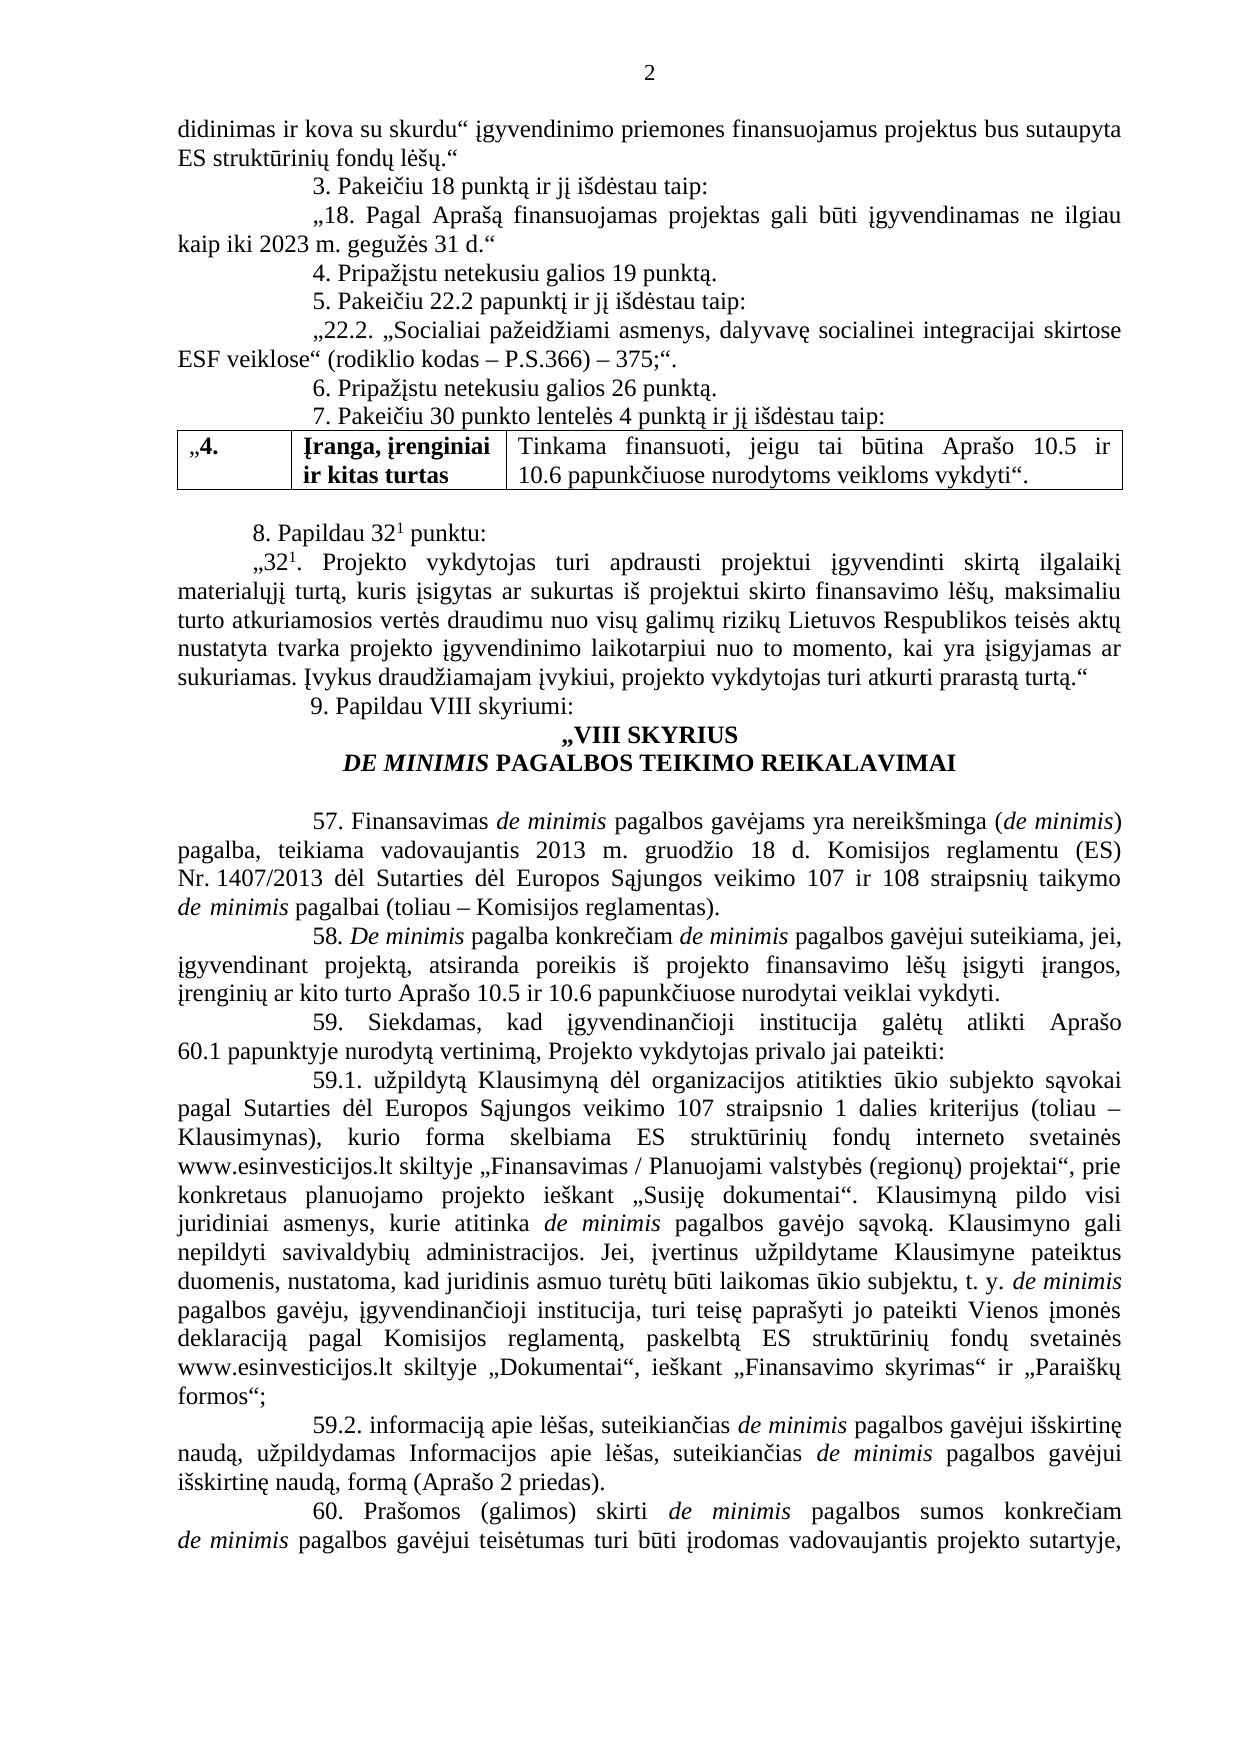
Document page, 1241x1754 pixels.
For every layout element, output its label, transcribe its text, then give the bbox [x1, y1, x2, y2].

text „VIII SKYRIUS [177, 720, 1122, 748]
text 59. Siekdamas, kad įgyvendinančioji institucija galėtų atlikti Aprašo 60.1 papunktyje nurodytą vertinimą, Projekto vykdytojas privalo jai pateikti: [177, 1007, 1122, 1065]
text 59.2. informaciją apie lėšas, suteikiančias de minimis pagalbos gavėjui išskirtinę naudą, užpildydamas Informacijos apie lėšas, suteikiančias de minimis pagalbos gavėjui išskirtinę naudą, formą (Aprašo 2 priedas). [177, 1410, 1122, 1496]
text „18. Pagal Aprašą finansuojamas projektas gali būti įgyvendinamas ne ilgiau kaip iki 2023 m. gegužės 31 d.“ [177, 200, 1122, 258]
text 4. Pripažįstu netekusiu galios 19 punktą. [177, 258, 1122, 286]
table_header „4. [178, 431, 291, 489]
text 3. Pakeičiu 18 punktą ir jį išdėstau taip: [177, 171, 1122, 200]
text didinimas ir kova su skurdu“ įgyvendinimo priemones finansuojamus projektus bus sutaupyta ES struktūrinių fondų lėšų.“ [177, 114, 1122, 171]
text „321. Projekto vykdytojas turi apdrausti projektui įgyvendinti skirtą ilgalaikį materialųjį turtą, kuris įsigytas ar sukurtas iš projektui skirto finansavimo lėšų, maksimaliu turto atkuriamosios vertės draudimu nuo visų galimų rizikų Lietuvos Respublikos teisės aktų nustatyta tvarka projekto įgyvendinimo laikotarpiui nuo to momento, kai yra įsigyjamas ar sukuriamas. Įvykus draudžiamajam įvykiui, projekto vykdytojas turi atkurti prarastą turtą.“ [177, 547, 1122, 691]
text 8. Papildau 321 punktu: [177, 518, 1122, 547]
text 9. Papildau VIII skyriumi: [177, 691, 1122, 720]
text 6. Pripažįstu netekusiu galios 26 punktą. [177, 373, 1122, 401]
text DE MINIMIS PAGALBOS TEIKIMO REIKALAVIMAI [177, 748, 1122, 777]
text 57. Finansavimas de minimis pagalbos gavėjams yra nereikšminga (de minimis) pagalba, teikiama vadovaujantis 2013 m. gruodžio 18 d. Komisijos reglamentu (ES) Nr. 1407/2013 dėl Sutarties dėl Europos Sąjungos veikimo 107 ir 108 straipsnių taikymo de minimis pagalbai (toliau – Komisijos reglamentas). [177, 806, 1122, 921]
text 58. De minimis pagalba konkrečiam de minimis pagalbos gavėjui suteikiama, jei, įgyvendinant projektą, atsiranda poreikis iš projekto finansavimo lėšų įsigyti įrangos, įrenginių ar kito turto Aprašo 10.5 ir 10.6 papunkčiuose nurodytai veiklai vykdyti. [177, 921, 1122, 1007]
table_header Tinkama finansuoti, jeigu tai būtina Aprašo 10.5 ir 10.6 papunkčiuose nurodytoms veikloms vykdyti“. [507, 431, 1122, 489]
text 60. Prašomos (galimos) skirti de minimis pagalbos sumos konkrečiam de minimis pagalbos gavėjui teisėtumas turi būti įrodomas vadovaujantis projekto sutartyje, [177, 1496, 1122, 1553]
text 5. Pakeičiu 22.2 papunktį ir jį išdėstau taip: [177, 286, 1122, 315]
text 7. Pakeičiu 30 punkto lentelės 4 punktą ir jį išdėstau taip: [177, 401, 1122, 430]
text „22.2. „Socialiai pažeidžiami asmenys, dalyvavę socialinei integracijai skirtose ESF veiklose“ (rodiklio kodas – P.S.366) – 375;“. [177, 315, 1122, 373]
text 59.1. užpildytą Klausimyną dėl organizacijos atitikties ūkio subjekto sąvokai pagal Sutarties dėl Europos Sąjungos veikimo 107 straipsnio 1 dalies kriterijus (toliau – Klausimynas), kurio forma skelbiama ES struktūrinių fondų interneto svetainės www.esinvesticijos.lt skiltyje „Finansavimas / Planuojami valstybės (regionų) projektai“, prie konkretaus planuojamo projekto ieškant „Susiję dokumentai“. Klausimyną pildo visi juridiniai asmenys, kurie atitinka de minimis pagalbos gavėjo sąvoką. Klausimyno gali nepildyti savivaldybių administracijos. Jei, įvertinus užpildytame Klausimyne pateiktus duomenis, nustatoma, kad juridinis asmuo turėtų būti laikomas ūkio subjektu, t. y. de minimis pagalbos gavėju, įgyvendinančioji institucija, turi teisę paprašyti jo pateikti Vienos įmonės deklaraciją pagal Komisijos reglamentą, paskelbtą ES struktūrinių fondų svetainės www.esinvesticijos.lt skiltyje „Dokumentai“, ieškant „Finansavimo skyrimas“ ir „Paraiškų formos“; [177, 1065, 1122, 1410]
table_header Įranga, įrenginiai ir kitas turtas [292, 431, 506, 489]
